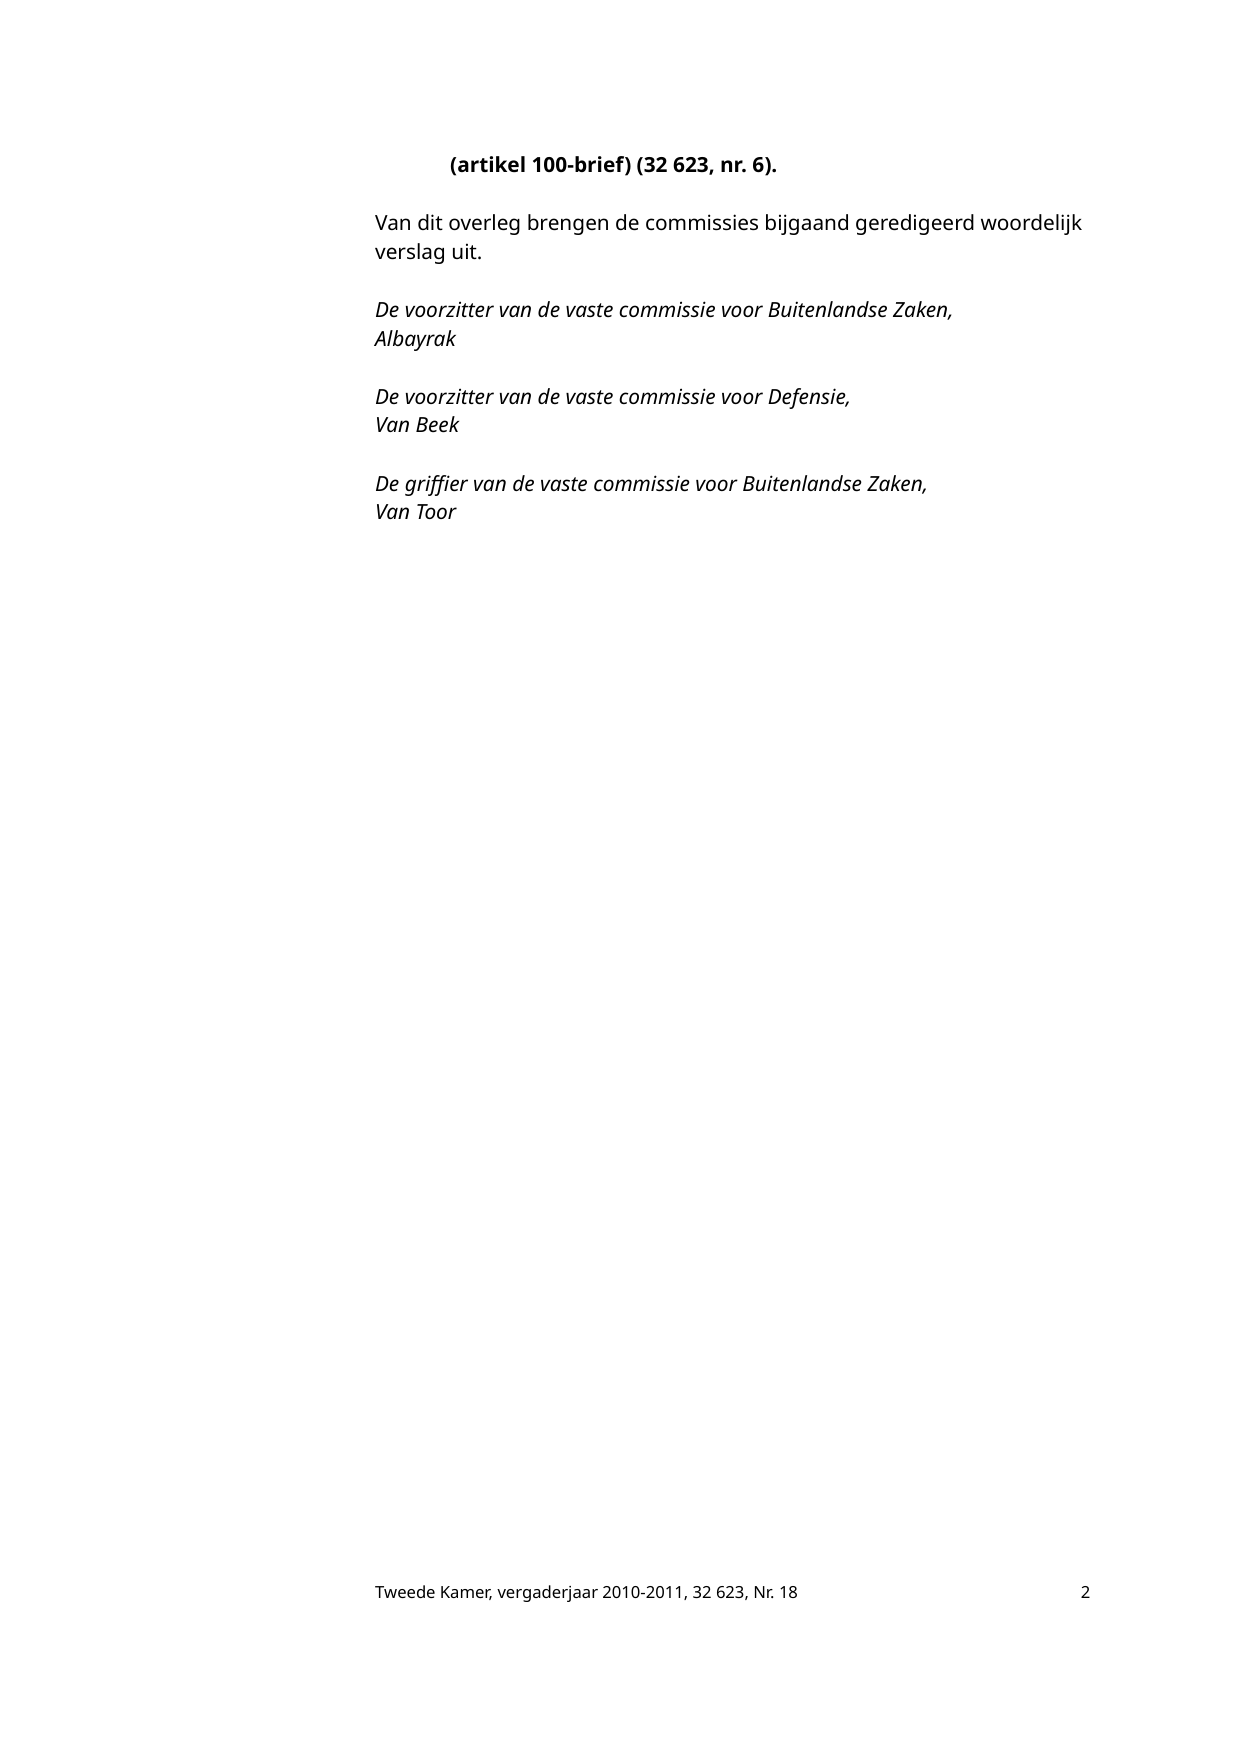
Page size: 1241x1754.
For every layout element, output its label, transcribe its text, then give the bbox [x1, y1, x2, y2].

text Van Beek [375, 496, 1090, 524]
list de brief van de minister van Buitenlandse Zaken d.d. 22 maart 2011 over de Nederlandse bijdrage aan de uitvoering van VN-Veiligheidsraadresolutie 1973 inzake Libië (artikel 100-brief) (32 623, nr. 6). [375, 150, 1090, 264]
text De voorzitter van de vaste commissie voor Buitenlandse Zaken, [375, 381, 1090, 409]
text Van Toor [375, 583, 1090, 611]
text De griffier van de vaste commissie voor Buitenlandse Zaken, [375, 554, 1090, 583]
text Van dit overleg brengen de commissies bijgaand geredigeerd woordelijk verslag uit. [375, 294, 1090, 351]
text Albayrak [375, 409, 1090, 437]
text De voorzitter van de vaste commissie voor Defensie, [375, 467, 1090, 496]
text Plv. leden: Taverne (VVD), Van Raak (SP), Dijkgraaf (SGP), Smeets (PvdA), Wolbert (PvdA), Dijkhoff (VVD), Ferrier (CDA), Samsom (PvdA), Helder (PVV), Nicolaï (VVD), Irrgang (SP), Ouwehand (PvdD), Voordewind (ChristenUnie), Ormel (CDA), Schouw (D66), Bontes (PVV), Heijnen (PvdA), Mulder (VVD), Peters (GroenLinks), De Roon (PVV), Haverkamp (CDA), Pechtold (D66) en Braakhuis (GroenLinks). [375, 1366, 1090, 1536]
